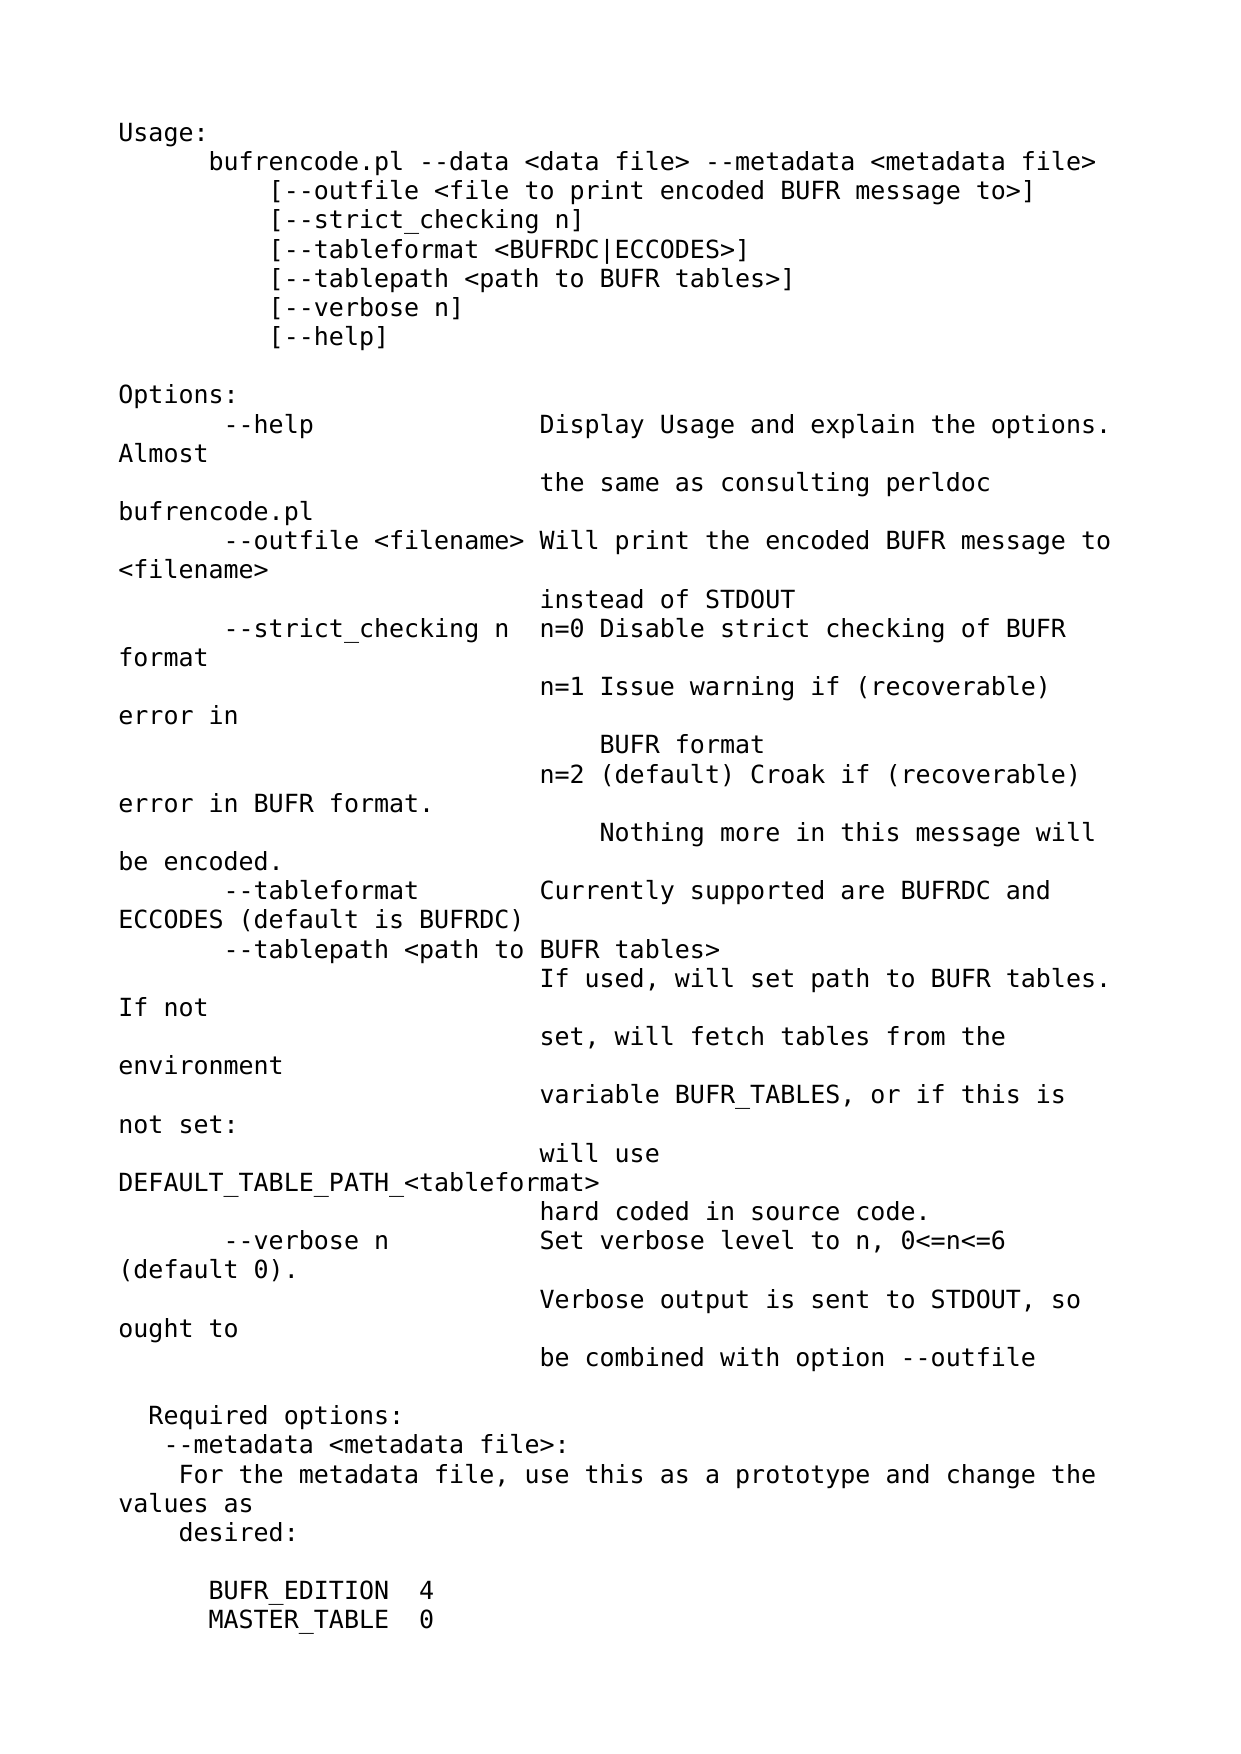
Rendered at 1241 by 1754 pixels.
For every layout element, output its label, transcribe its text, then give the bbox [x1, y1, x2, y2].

text Usage: bufrencode.pl --data <data file> --metadata <metadata file> [--outfile <file to print encoded BUFR message to>] [--strict_checking n] [--tableformat <BUFRDC|ECCODES>] [--tablepath <path to BUFR tables>] [--verbose n] [--help] Options: --help Display Usage and explain the options. Almost the same as consulting perldoc bufrencode.pl --outfile <filename> Will print the encoded BUFR message to <filename> instead of STDOUT --strict_checking n n=0 Disable strict checking of BUFR format n=1 Issue warning if (recoverable) error in BUFR format n=2 (default) Croak if (recoverable) error in BUFR format. Nothing more in this message will be encoded. --tableformat Currently supported are BUFRDC and ECCODES (default is BUFRDC) --tablepath <path to BUFR tables> If used, will set path to BUFR tables. If not set, will fetch tables from the environment variable BUFR_TABLES, or if this is not set: will use DEFAULT_TABLE_PATH_<tableformat> hard coded in source code. --verbose n Set verbose level to n, 0<=n<=6 (default 0). Verbose output is sent to STDOUT, so ought to be combined with option --outfile Required options: --metadata <metadata file>: For the metadata file, use this as a prototype and change the values as desired: BUFR_EDITION 4 MASTER_TABLE 0 [118, 118, 1122, 1635]
